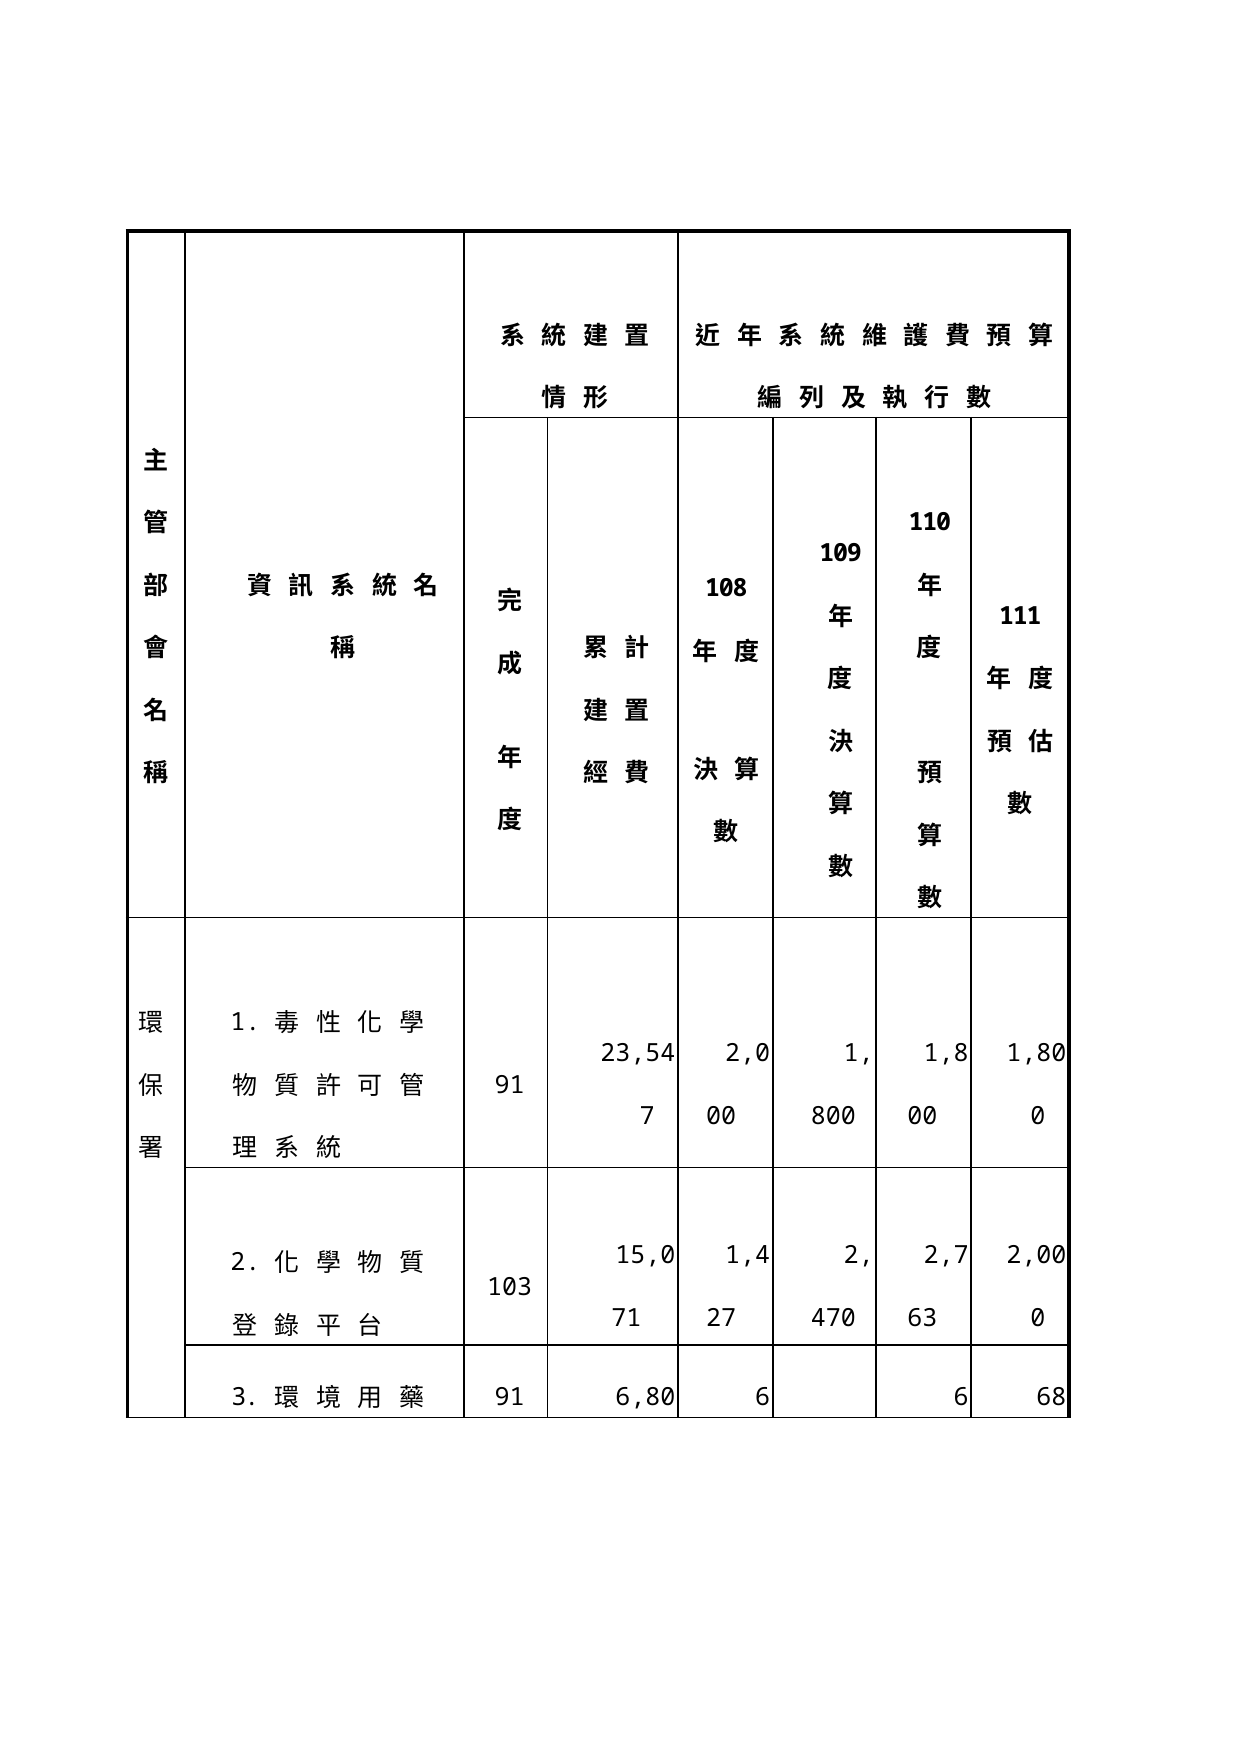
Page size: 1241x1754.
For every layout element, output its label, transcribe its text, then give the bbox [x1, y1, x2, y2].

table_cell 91 [465, 918, 547, 1167]
table_cell 2,763 [877, 1168, 970, 1344]
table_cell 91 [465, 1346, 547, 1417]
table_cell 15,071 [548, 1168, 677, 1344]
table_cell 108年度 決算數 [679, 418, 772, 917]
table_cell 103 [465, 1168, 547, 1344]
table_cell 2.化學物質登錄平台 [186, 1168, 463, 1344]
table_header 近年系統維護費預算編列及執行數 [679, 233, 1067, 417]
table_cell 6 [877, 1346, 970, 1417]
table_cell 6,80 [548, 1346, 677, 1417]
table_cell 環保署 [129, 918, 184, 1417]
table_cell 完成 年度 [465, 418, 547, 917]
table_cell 2,000 [972, 1168, 1067, 1344]
table_cell 111年度 預估數 [972, 418, 1067, 917]
table_cell 累計建置經費 [548, 418, 677, 917]
table_cell 1,800 [972, 918, 1067, 1167]
table_cell 6 [679, 1346, 772, 1417]
table_header 系統建置情形 [465, 233, 677, 417]
table_cell 1,800 [774, 918, 875, 1167]
table_cell 23,547 [548, 918, 677, 1167]
table_cell 1,800 [877, 918, 970, 1167]
table_header 主管部會名稱 [129, 233, 184, 917]
table_cell 1.毒性化學物質許可管理系統 [186, 918, 463, 1167]
table_header 資訊系統名稱 [186, 233, 463, 917]
table_cell 2,470 [774, 1168, 875, 1344]
table_cell [774, 1346, 875, 1417]
table_cell 1,427 [679, 1168, 772, 1344]
table_cell 109年度 決算數 [774, 418, 875, 917]
table_cell 110年度 預算數 [877, 418, 970, 917]
table_cell 2,000 [679, 918, 772, 1167]
table_cell 3.環境用藥 [186, 1346, 463, 1417]
table_cell 68 [972, 1346, 1067, 1417]
